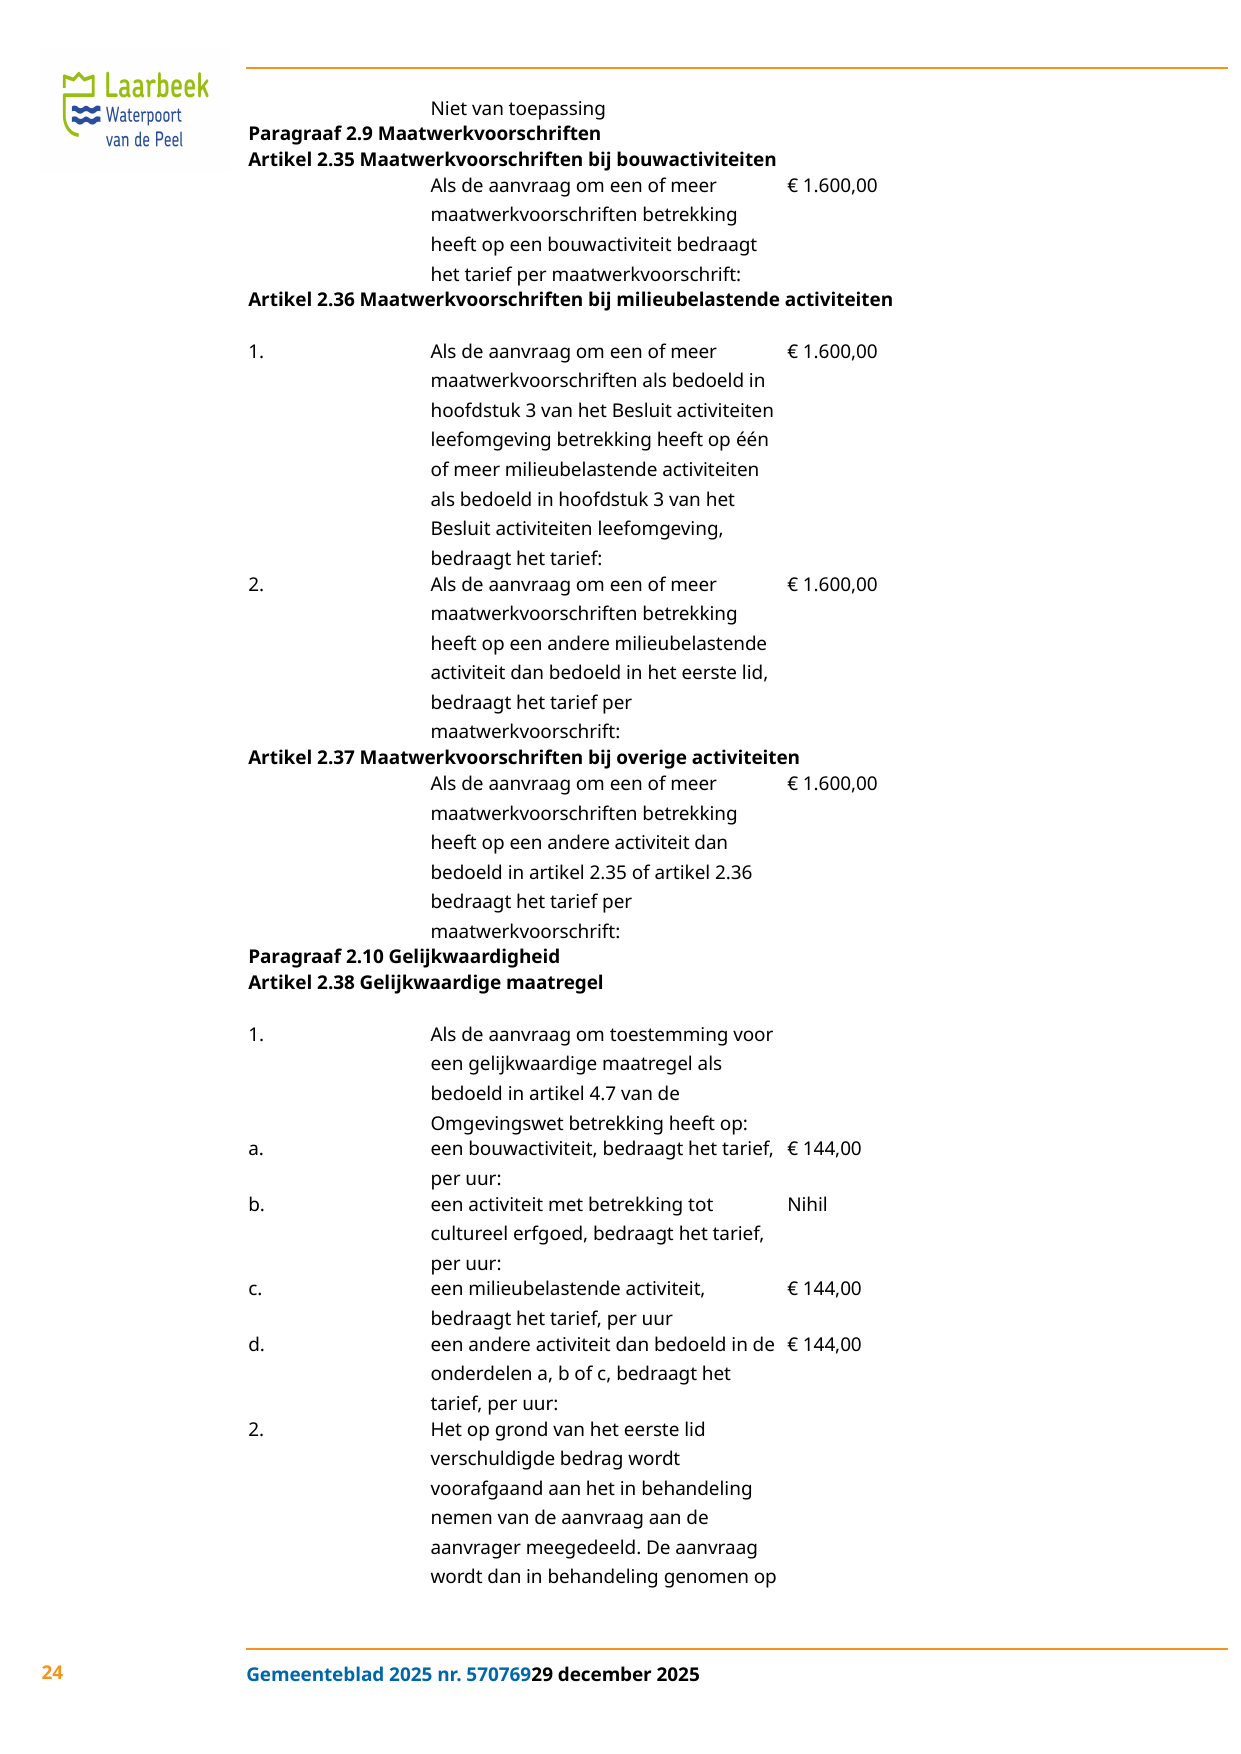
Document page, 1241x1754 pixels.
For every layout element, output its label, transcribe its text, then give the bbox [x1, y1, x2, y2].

table_cell Als de aanvraag om een of meer maatwerkvoorschriften betrekking heeft op een andere milieubelastende activiteit dan bedoeld in het eerste lid, bedraagt het tarief per maatwerkvoorschrift: [430, 571, 787, 744]
table_cell 1. [248, 1021, 430, 1135]
table_cell € 144,00 [787, 1276, 969, 1331]
table_cell Als de aanvraag om een of meer maatwerkvoorschriften betrekking heeft op een bouwactiviteit bedraagt het tarief per maatwerkvoorschrift: [430, 172, 787, 286]
table_cell een milieubelastende activiteit, bedraagt het tarief, per uur [430, 1276, 787, 1331]
table_cell Als de aanvraag om toestemming voor een gelijkwaardige maatregel als bedoeld in artikel 4.7 van de Omgevingswet betrekking heeft op: [430, 1021, 787, 1135]
table_cell 2. [248, 1416, 430, 1589]
picture [41, 47, 231, 172]
table_cell Paragraaf 2.10 Gelijkwaardigheid [248, 944, 1152, 969]
table_cell € 1.600,00 [787, 172, 969, 286]
table_cell Paragraaf 2.9 Maatwerkvoorschriften [248, 121, 1152, 146]
table_cell [969, 770, 1152, 944]
table_cell 2. [248, 571, 430, 744]
table_cell [969, 338, 1152, 571]
table_cell Nihil [787, 1191, 969, 1276]
table_cell [969, 995, 1152, 1021]
table_cell [248, 172, 430, 286]
table_cell Niet van toepassing [430, 95, 787, 121]
table_cell [430, 312, 787, 338]
table_cell een bouwactiviteit, bedraagt het tarief, per uur: [430, 1135, 787, 1191]
table_cell a. [248, 1135, 430, 1191]
table_cell Als de aanvraag om een of meer maatwerkvoorschriften betrekking heeft op een andere activiteit dan bedoeld in artikel 2.35 of artikel 2.36 bedraagt het tarief per maatwerkvoorschrift: [430, 770, 787, 944]
table_cell Als de aanvraag om een of meer maatwerkvoorschriften als bedoeld in hoofdstuk 3 van het Besluit activiteiten leefomgeving betrekking heeft op één of meer milieubelastende activiteiten als bedoeld in hoofdstuk 3 van het Besluit activiteiten leefomgeving, bedraagt het tarief: [430, 338, 787, 571]
table_cell c. [248, 1276, 430, 1331]
table_cell € 144,00 [787, 1331, 969, 1416]
table_cell [969, 1191, 1152, 1276]
table_cell [430, 995, 787, 1021]
table_cell [787, 1021, 969, 1135]
table_cell [969, 1135, 1152, 1191]
table_cell 1. [248, 338, 430, 571]
table_cell [248, 95, 430, 121]
table_cell [787, 95, 969, 121]
table_cell [969, 95, 1152, 121]
table_cell € 1.600,00 [787, 338, 969, 571]
table_cell een andere activiteit dan bedoeld in de onderdelen a, b of c, bedraagt het tarief, per uur: [430, 1331, 787, 1416]
table_cell [248, 770, 430, 944]
table_cell [969, 172, 1152, 286]
table_cell Artikel 2.37 Maatwerkvoorschriften bij overige activiteiten [248, 744, 969, 770]
table_cell [248, 312, 430, 338]
table_cell € 144,00 [787, 1135, 969, 1191]
table_cell Artikel 2.36 Maatwerkvoorschriften bij milieubelastende activiteiten [248, 286, 969, 312]
table_cell [969, 1416, 1152, 1589]
table_cell d. [248, 1331, 430, 1416]
table_cell [969, 312, 1152, 338]
table_cell [969, 1021, 1152, 1135]
table_cell [787, 312, 969, 338]
table_cell [787, 1416, 969, 1589]
table_cell [969, 1276, 1152, 1331]
table_cell [969, 571, 1152, 744]
table_cell b. [248, 1191, 430, 1276]
table_cell € 1.600,00 [787, 770, 969, 944]
table_cell een activiteit met betrekking tot cultureel erfgoed, bedraagt het tarief, per uur: [430, 1191, 787, 1276]
table_cell [787, 995, 969, 1021]
table_cell [969, 1331, 1152, 1416]
table_cell Artikel 2.38 Gelijkwaardige maatregel [248, 970, 969, 995]
table_cell € 1.600,00 [787, 571, 969, 744]
table_cell Artikel 2.35 Maatwerkvoorschriften bij bouwactiviteiten [248, 146, 969, 172]
table_cell [248, 995, 430, 1021]
table_cell Het op grond van het eerste lid verschuldigde bedrag wordt voorafgaand aan het in behandeling nemen van de aanvraag aan de aanvrager meegedeeld. De aanvraag wordt dan in behandeling genomen op [430, 1416, 787, 1589]
